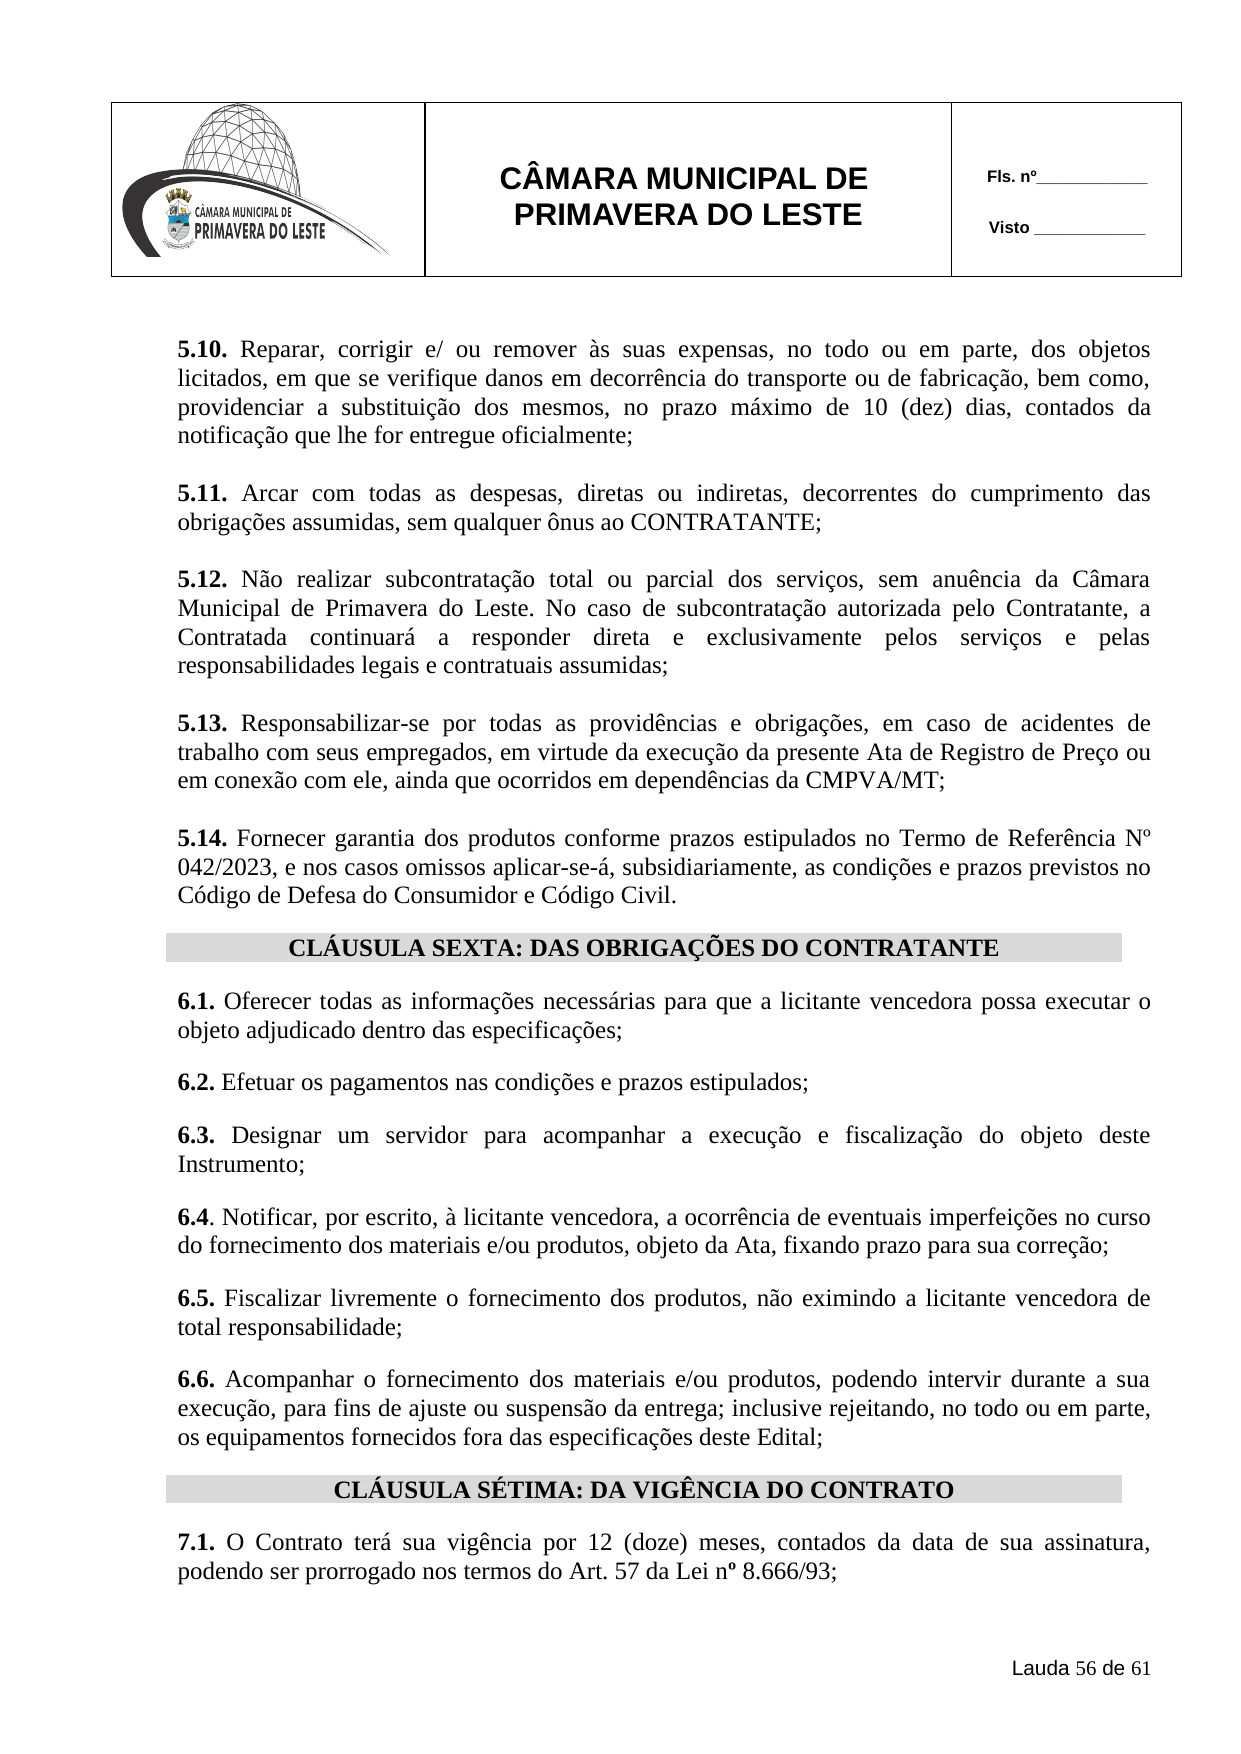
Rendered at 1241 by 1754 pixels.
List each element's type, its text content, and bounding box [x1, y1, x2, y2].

text 6.6. Acompanhar o fornecimento dos materiais e/ou produtos, podendo intervir durante a sua execução, para fins de ajuste ou suspensão da entrega; inclusive rejeitando, no todo ou em parte, os equipamentos fornecidos fora das especificações deste Edital; [177, 1364, 1152, 1451]
table_header CLÁUSULA SÉTIMA: DA VIGÊNCIA DO CONTRATO [166, 1475, 1122, 1503]
text 6.3. Designar um servidor para acompanhar a execução e fiscalização do objeto deste Instrumento; [177, 1120, 1152, 1178]
text 6.5. Fiscalizar livremente o fornecimento dos produtos, não eximindo a licitante vencedora de total responsabilidade; [177, 1283, 1152, 1341]
text 6.4. Notificar, por escrito, à licitante vencedora, a ocorrência de eventuais imperfeições no curso do fornecimento dos materiais e/ou produtos, objeto da Ata, fixando prazo para sua correção; [177, 1202, 1152, 1259]
table_header CLÁUSULA SEXTA: DAS OBRIGAÇÕES DO CONTRATANTE [166, 933, 1122, 962]
picture [122, 103, 392, 257]
text 5.13. Responsabilizar-se por todas as providências e obrigações, em caso de acidentes de trabalho com seus empregados, em virtude da execução da presente Ata de Registro de Preço ou em conexão com ele, ainda que ocorridos em dependências da CMPVA/MT; [177, 708, 1152, 794]
text 5.11. Arcar com todas as despesas, diretas ou indiretas, decorrentes do cumprimento das obrigações assumidas, sem qualquer ônus ao CONTRATANTE; [177, 478, 1152, 536]
text 5.10. Reparar, corrigir e/ ou remover às suas expensas, no todo ou em parte, dos objetos licitados, em que se verifique danos em decorrência do transporte ou de fabricação, bem como, providenciar a substituição dos mesmos, no prazo máximo de 10 (dez) dias, contados da notificação que lhe for entregue oficialmente; [177, 334, 1152, 449]
text 5.12. Não realizar subcontratação total ou parcial dos serviços, sem anuência da Câmara Municipal de Primavera do Leste. No caso de subcontratação autorizada pelo Contratante, a Contratada continuará a responder direta e exclusivamente pelos serviços e pelas responsabilidades legais e contratuais assumidas; [177, 564, 1152, 679]
text 6.1. Oferecer todas as informações necessárias para que a licitante vencedora possa executar o objeto adjudicado dentro das especificações; [177, 986, 1152, 1043]
text 6.2. Efetuar os pagamentos nas condições e prazos estipulados; [177, 1067, 1152, 1096]
text 5.14. Fornecer garantia dos produtos conforme prazos estipulados no Termo de Referência Nº 042/2023, e nos casos omissos aplicar-se-á, subsidiariamente, as condições e prazos previstos no Código de Defesa do Consumidor e Código Civil. [177, 823, 1152, 909]
text 7.1. O Contrato terá sua vigência por 12 (doze) meses, contados da data de sua assinatura, podendo ser prorrogado nos termos do Art. 57 da Lei nº 8.666/93; [177, 1527, 1152, 1585]
